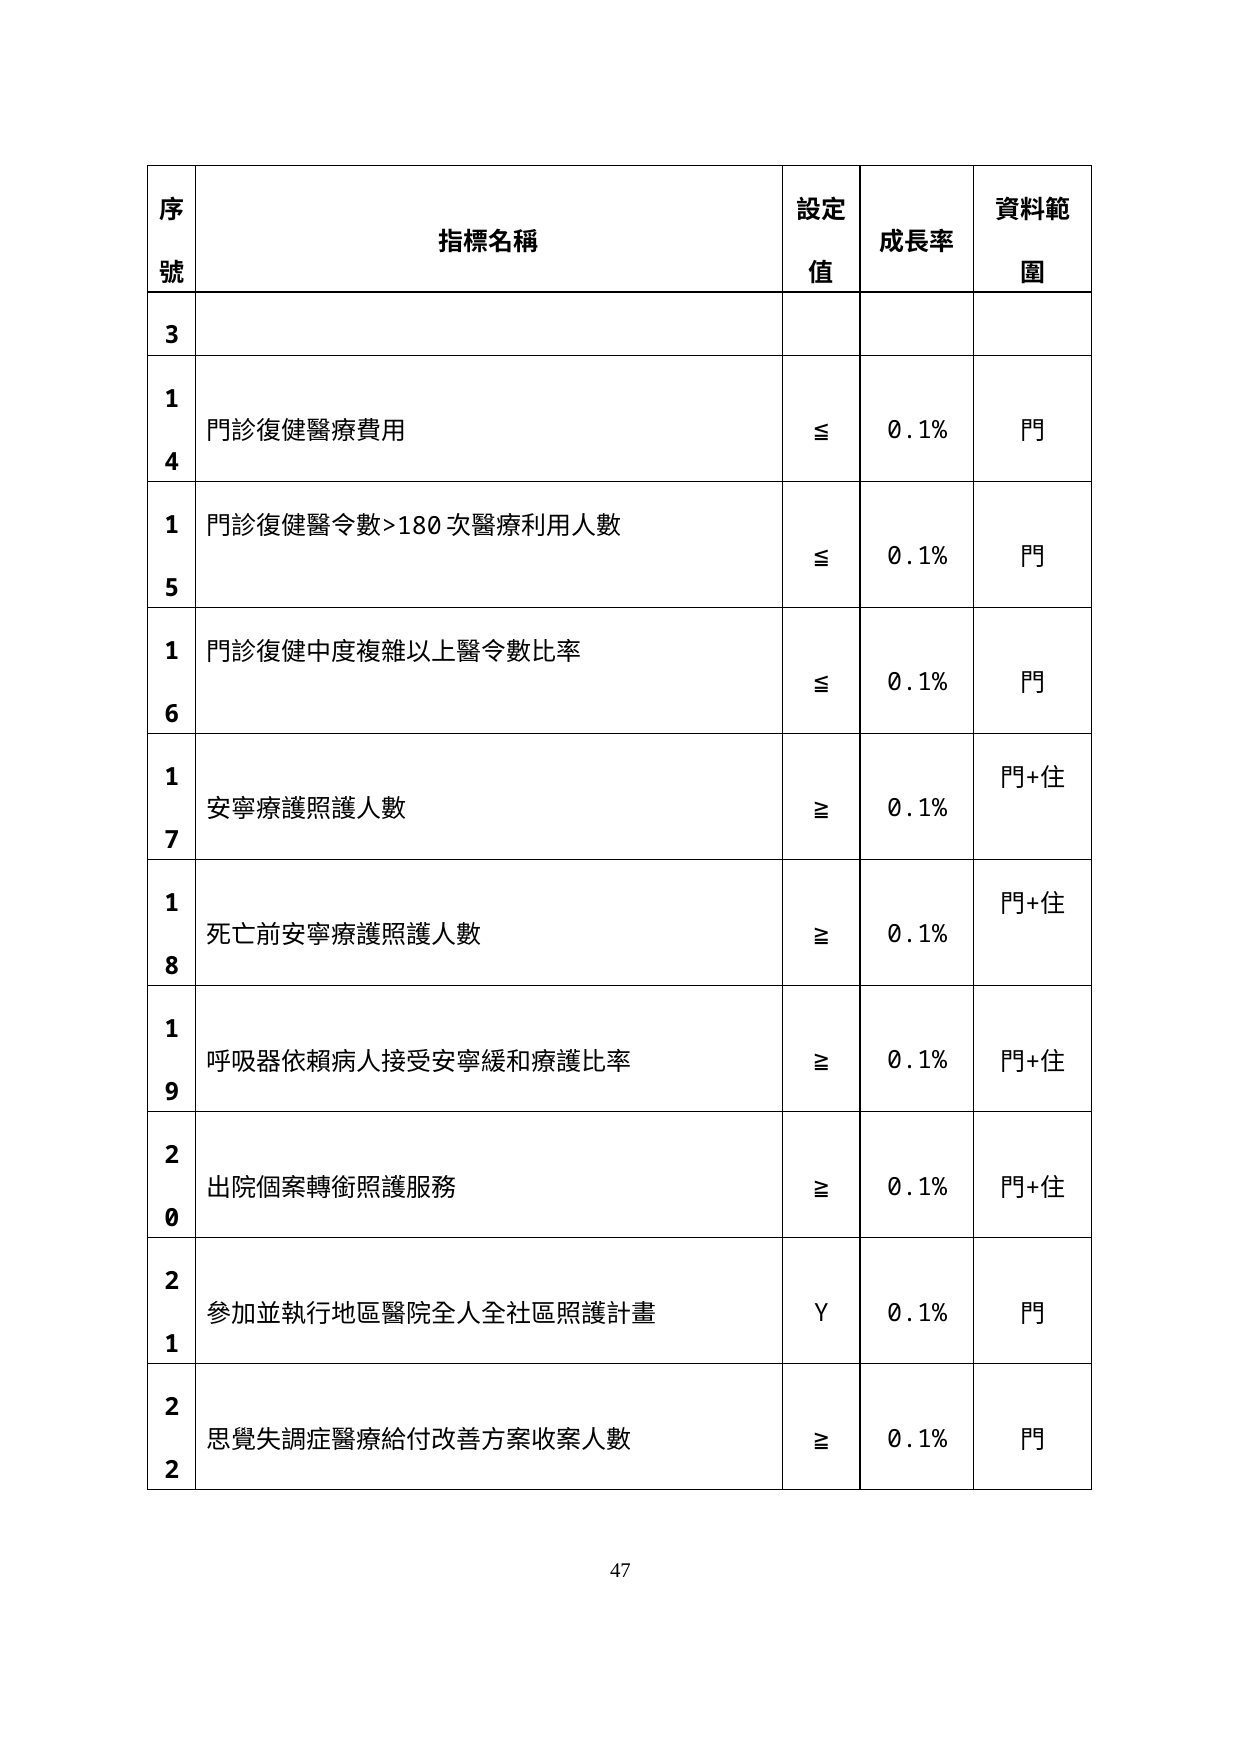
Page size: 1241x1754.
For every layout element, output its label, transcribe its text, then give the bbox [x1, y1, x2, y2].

table_cell ≧ [783, 1364, 859, 1489]
table_cell 參加並執行地區醫院全人全社區照護計畫 [196, 1238, 782, 1363]
table_cell 0.1% [861, 482, 973, 607]
table_cell 14 [148, 356, 195, 481]
table_cell 呼吸器依賴病人接受安寧緩和療護比率 [196, 986, 782, 1111]
table_cell 0.1% [861, 608, 973, 733]
table_cell 0.1% [861, 356, 973, 481]
table_cell 死亡前安寧療護照護人數 [196, 860, 782, 985]
table_cell 0.1% [861, 1238, 973, 1363]
table_cell 18 [148, 860, 195, 985]
table_cell 15 [148, 482, 195, 607]
table_cell ≧ [783, 986, 859, 1111]
table_cell 3 [148, 293, 195, 355]
table_cell [974, 293, 1091, 355]
table_cell 門+住 [974, 860, 1091, 985]
table_cell 出院個案轉銜照護服務 [196, 1112, 782, 1237]
table_cell 22 [148, 1364, 195, 1489]
table_cell ≦ [783, 356, 859, 481]
table_cell 安寧療護照護人數 [196, 734, 782, 859]
table_cell ≧ [783, 860, 859, 985]
table_header 資料範圍 [974, 166, 1091, 291]
table_cell 門 [974, 1364, 1091, 1489]
table_cell 門+住 [974, 986, 1091, 1111]
table_cell 門診復健中度複雜以上醫令數比率 [196, 608, 782, 733]
table_cell ≧ [783, 734, 859, 859]
table_cell [783, 293, 859, 355]
table_cell 0.1% [861, 860, 973, 985]
table_cell 門 [974, 1238, 1091, 1363]
table_cell 0.1% [861, 1112, 973, 1237]
table_cell 門+住 [974, 1112, 1091, 1237]
table_cell 19 [148, 986, 195, 1111]
table_cell ≦ [783, 482, 859, 607]
table_cell [196, 293, 782, 355]
table_cell 門 [974, 356, 1091, 481]
table_cell 門 [974, 482, 1091, 607]
table_cell 思覺失調症醫療給付改善方案收案人數 [196, 1364, 782, 1489]
table_cell 0.1% [861, 986, 973, 1111]
table_cell 門 [974, 608, 1091, 733]
table_header 指標名稱 [196, 166, 782, 291]
table_cell ≦ [783, 608, 859, 733]
table_cell 20 [148, 1112, 195, 1237]
table_cell 門+住 [974, 734, 1091, 859]
table_header 設定值 [783, 166, 859, 291]
table_cell 0.1% [861, 1364, 973, 1489]
table_header 序號 [148, 166, 195, 291]
table_header 成長率 [861, 166, 973, 291]
table_cell 0.1% [861, 734, 973, 859]
table_cell 門診復健醫令數>180次醫療利用人數 [196, 482, 782, 607]
table_cell 16 [148, 608, 195, 733]
table_cell 門診復健醫療費用 [196, 356, 782, 481]
table_cell ≧ [783, 1112, 859, 1237]
table_cell [861, 293, 973, 355]
table_cell 17 [148, 734, 195, 859]
table_cell Y [783, 1238, 859, 1363]
table_cell 21 [148, 1238, 195, 1363]
